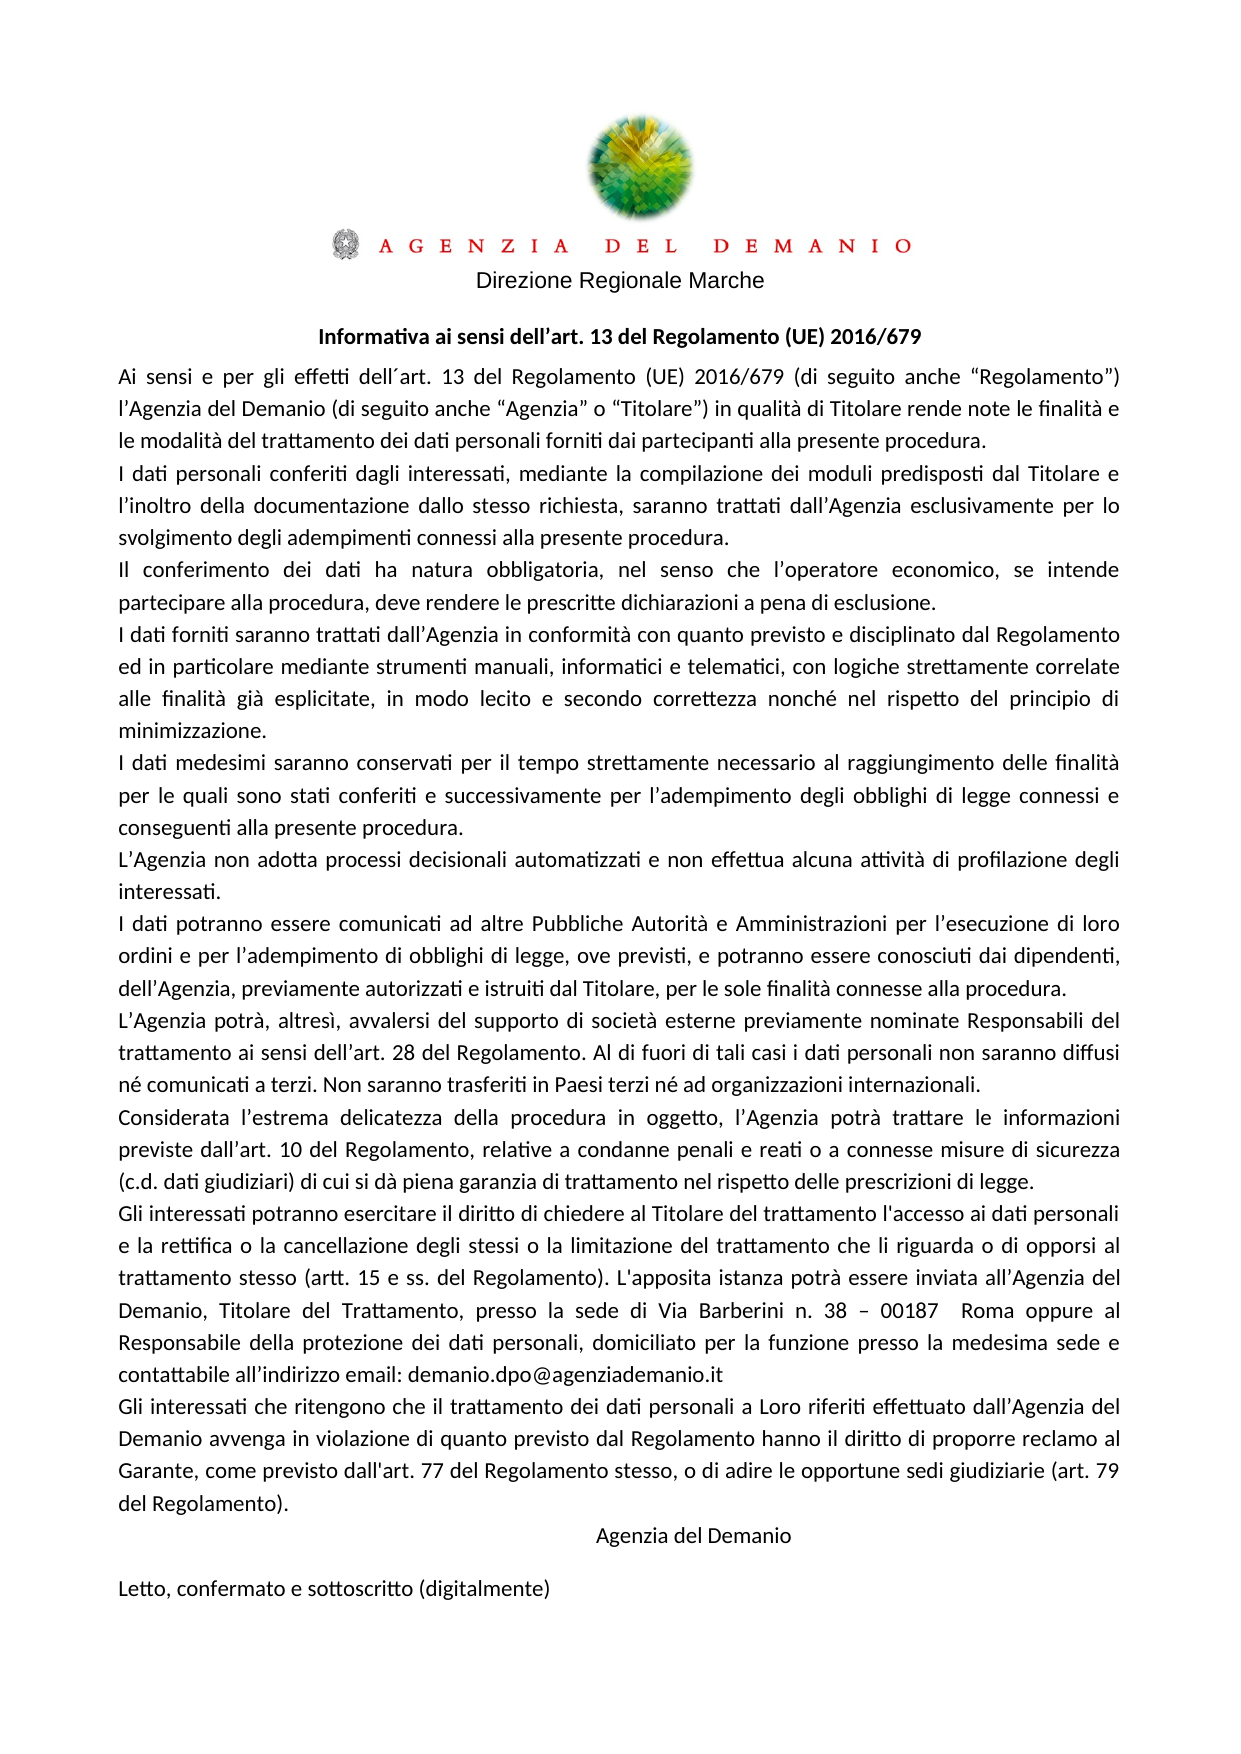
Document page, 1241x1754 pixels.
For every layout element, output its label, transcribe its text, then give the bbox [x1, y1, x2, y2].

text Informativa ai sensi dell’art. 13 del Regolamento (UE) 2016/679 [118, 322, 1122, 350]
text Gli interessati che ritengono che il trattamento dei dati personali a Loro riferiti effettuato dall’Agenzia del Demanio avvenga in violazione di quanto previsto dal Regolamento hanno il diritto di proporre reclamo al Garante, come previsto dall'art. 77 del Regolamento stesso, o di adire le opportune sedi giudiziarie (art. 79 del Regolamento). [118, 1392, 1122, 1517]
text I dati potranno essere comunicati ad altre Pubbliche Autorità e Amministrazioni per l’esecuzione di loro ordini e per l’adempimento di obblighi di legge, ove previsti, e potranno essere conosciuti dai dipendenti, dell’Agenzia, previamente autorizzati e istruiti dal Titolare, per le sole finalità connesse alla procedura. [118, 909, 1122, 1002]
text Agenzia del Demanio [118, 1521, 1122, 1549]
text I dati medesimi saranno conservati per il tempo strettamente necessario al raggiungimento delle finalità per le quali sono stati conferiti e successivamente per l’adempimento degli obblighi di legge connessi e conseguenti alla presente procedura. [118, 748, 1122, 841]
text L’Agenzia potrà, altresì, avvalersi del supporto di società esterne previamente nominate Responsabili del trattamento ai sensi dell’art. 28 del Regolamento. Al di fuori di tali casi i dati personali non saranno diffusi né comunicati a terzi. Non saranno trasferiti in Paesi terzi né ad organizzazioni internazionali. [118, 1006, 1122, 1098]
text L’Agenzia non adotta processi decisionali automatizzati e non effettua alcuna attività di profilazione degli interessati. [118, 845, 1122, 905]
text Letto, confermato e sottoscritto (digitalmente) [118, 1574, 1122, 1602]
text I dati personali conferiti dagli interessati, mediante la compilazione dei moduli predisposti dal Titolare e l’inoltro della documentazione dallo stesso richiesta, saranno trattati dall’Agenzia esclusivamente per lo svolgimento degli adempimenti connessi alla presente procedura. [118, 459, 1122, 551]
text Direzione Regionale Marche [118, 267, 1122, 294]
text I dati forniti saranno trattati dall’Agenzia in conformità con quanto previsto e disciplinato dal Regolamento ed in particolare mediante strumenti manuali, informatici e telematici, con logiche strettamente correlate alle finalità già esplicitate, in modo lecito e secondo correttezza nonché nel rispetto del principio di minimizzazione. [118, 620, 1122, 744]
text Ai sensi e per gli effetti dell´art. 13 del Regolamento (UE) 2016/679 (di seguito anche “Regolamento”) l’Agenzia del Demanio (di seguito anche “Agenzia” o “Titolare”) in qualità di Titolare rende note le finalità e le modalità del trattamento dei dati personali forniti dai partecipanti alla presente procedura. [118, 362, 1122, 455]
text Gli interessati potranno esercitare il diritto di chiedere al Titolare del trattamento l'accesso ai dati personali e la rettifica o la cancellazione degli stessi o la limitazione del trattamento che li riguarda o di opporsi al trattamento stesso (artt. 15 e ss. del Regolamento). L'apposita istanza potrà essere inviata all’Agenzia del Demanio, Titolare del Trattamento, presso la sede di Via Barberini n. 38 – 00187 Roma oppure al Responsabile della protezione dei dati personali, domiciliato per la funzione presso la medesima sede e contattabile all’indirizzo email: demanio.dpo@agenziademanio.it [118, 1199, 1122, 1388]
text Il conferimento dei dati ha natura obbligatoria, nel senso che l’operatore economico, se intende partecipare alla procedura, deve rendere le prescritte dichiarazioni a pena di esclusione. [118, 555, 1122, 616]
text Considerata l’estrema delicatezza della procedura in oggetto, l’Agenzia potrà trattare le informazioni previste dall’art. 10 del Regolamento, relative a condanne penali e reati o a connesse misure di sicurezza (c.d. dati giudiziari) di cui si dà piena garanzia di trattamento nel rispetto delle prescrizioni di legge. [118, 1103, 1122, 1195]
